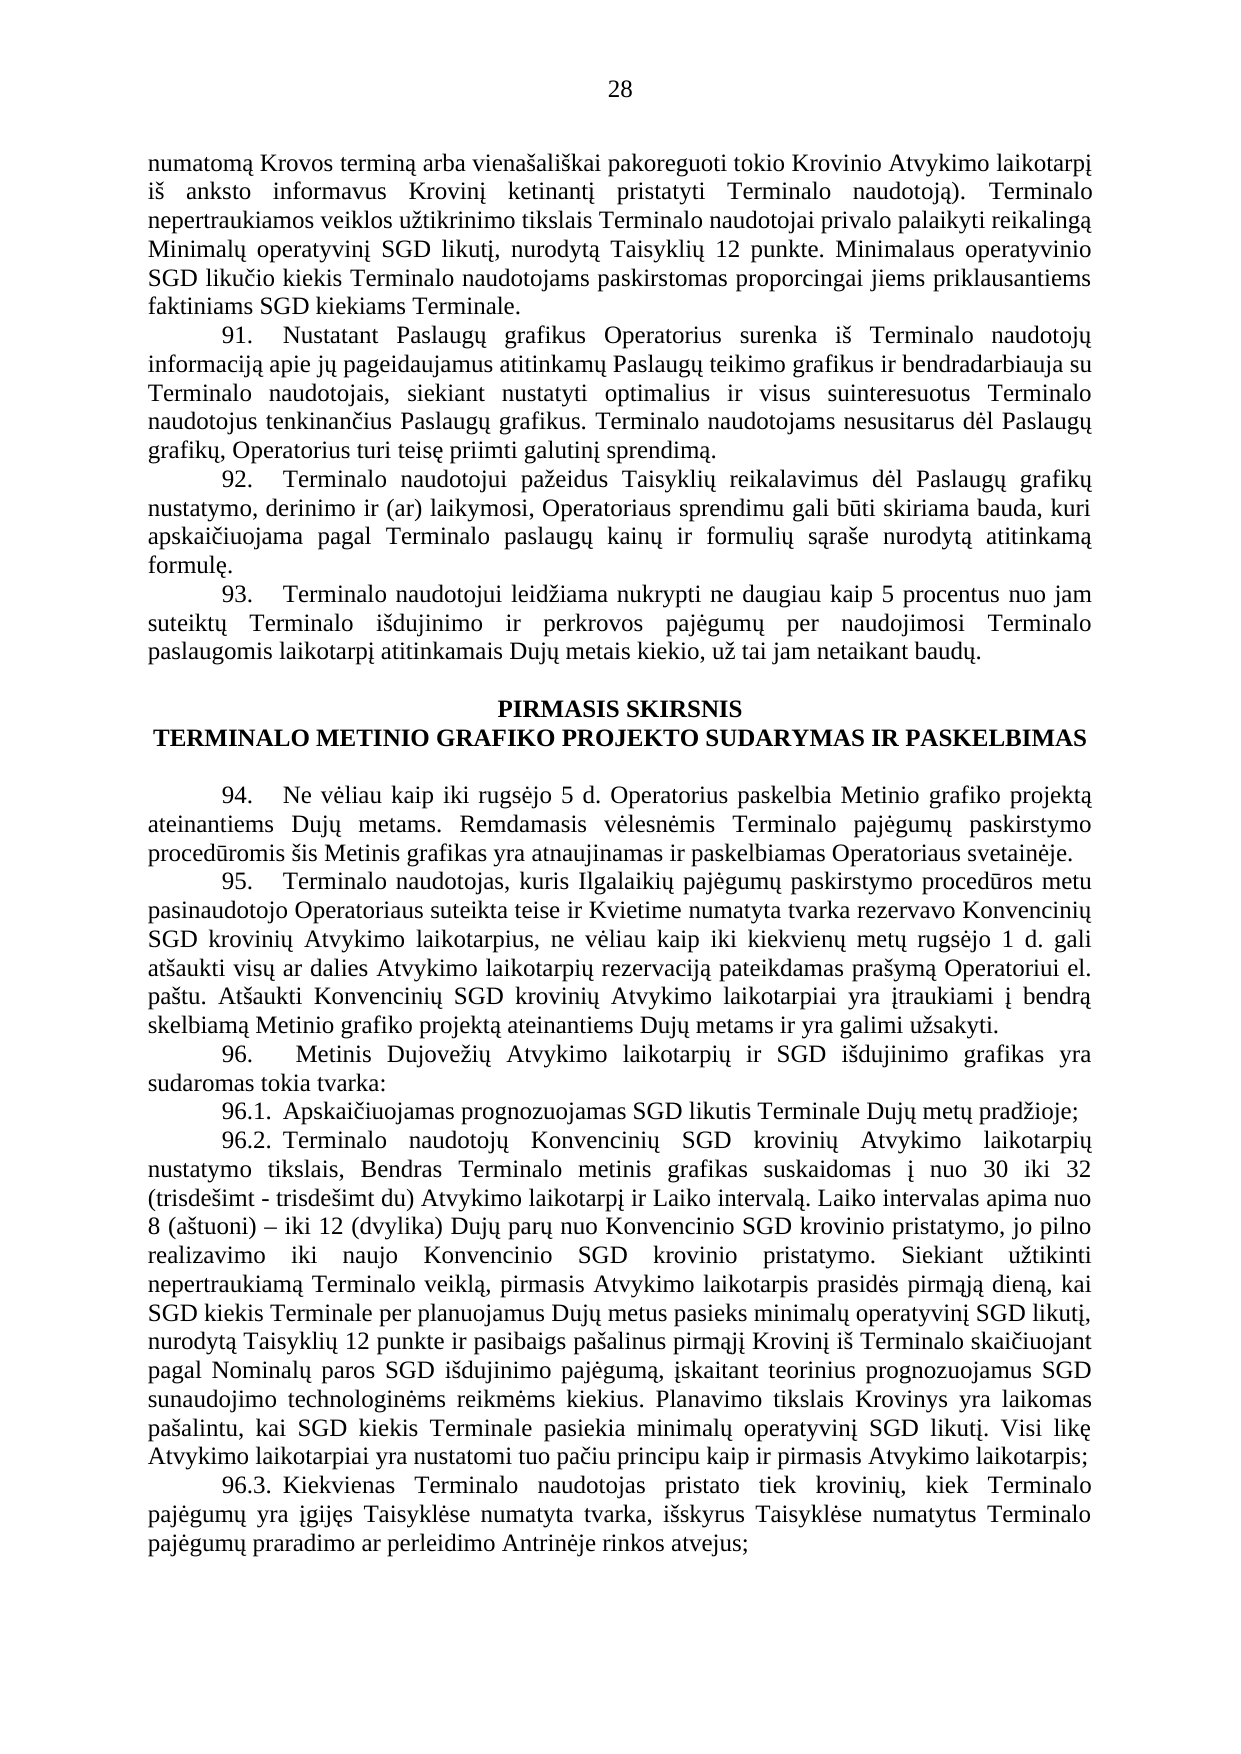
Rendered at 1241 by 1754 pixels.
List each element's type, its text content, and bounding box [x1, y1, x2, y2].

text 96.3. Kiekvienas Terminalo naudotojas pristato tiek krovinių, kiek Terminalo pajėgumų yra įgijęs Taisyklėse numatyta tvarka, išskyrus Taisyklėse numatytus Terminalo pajėgumų praradimo ar perleidimo Antrinėje rinkos atvejus; [148, 1470, 1092, 1556]
text 96.1. Apskaičiuojamas prognozuojamas SGD likutis Terminale Dujų metų pradžioje; [148, 1096, 1092, 1125]
text 92. Terminalo naudotojui pažeidus Taisyklių reikalavimus dėl Paslaugų grafikų nustatymo, derinimo ir (ar) laikymosi, Operatoriaus sprendimu gali būti skiriama bauda, kuri apskaičiuojama pagal Terminalo paslaugų kainų ir formulių sąraše nurodytą atitinkamą formulę. [148, 464, 1092, 579]
text 95. Terminalo naudotojas, kuris Ilgalaikių pajėgumų paskirstymo procedūros metu pasinaudotojo Operatoriaus suteikta teise ir Kvietime numatyta tvarka rezervavo Konvencinių SGD krovinių Atvykimo laikotarpius, ne vėliau kaip iki kiekvienų metų rugsėjo 1 d. gali atšaukti visų ar dalies Atvykimo laikotarpių rezervaciją pateikdamas prašymą Operatoriui el. paštu. Atšaukti Konvencinių SGD krovinių Atvykimo laikotarpiai yra įtraukiami į bendrą skelbiamą Metinio grafiko projektą ateinantiems Dujų metams ir yra galimi užsakyti. [148, 866, 1092, 1039]
text numatomą Krovos terminą arba vienašališkai pakoreguoti tokio Krovinio Atvykimo laikotarpį iš anksto informavus Krovinį ketinantį pristatyti Terminalo naudotoją). Terminalo nepertraukiamos veiklos užtikrinimo tikslais Terminalo naudotojai privalo palaikyti reikalingą Minimalų operatyvinį SGD likutį, nurodytą Taisyklių 12 punkte. Minimalaus operatyvinio SGD likučio kiekis Terminalo naudotojams paskirstomas proporcingai jiems priklausantiems faktiniams SGD kiekiams Terminale. [148, 148, 1092, 320]
text 96. Metinis Dujovežių Atvykimo laikotarpių ir SGD išdujinimo grafikas yra sudaromas tokia tvarka: [148, 1039, 1092, 1096]
text 96.2. Terminalo naudotojų Konvencinių SGD krovinių Atvykimo laikotarpių nustatymo tikslais, Bendras Terminalo metinis grafikas suskaidomas į nuo 30 iki 32 (trisdešimt - trisdešimt du) Atvykimo laikotarpį ir Laiko intervalą. Laiko intervalas apima nuo 8 (aštuoni) – iki 12 (dvylika) Dujų parų nuo Konvencinio SGD krovinio pristatymo, jo pilno realizavimo iki naujo Konvencinio SGD krovinio pristatymo. Siekiant užtikinti nepertraukiamą Terminalo veiklą, pirmasis Atvykimo laikotarpis prasidės pirmąją dieną, kai SGD kiekis Terminale per planuojamus Dujų metus pasieks minimalų operatyvinį SGD likutį, nurodytą Taisyklių 12 punkte ir pasibaigs pašalinus pirmąjį Krovinį iš Terminalo skaičiuojant pagal Nominalų paros SGD išdujinimo pajėgumą, įskaitant teorinius prognozuojamus SGD sunaudojimo technologinėms reikmėms kiekius. Planavimo tikslais Krovinys yra laikomas pašalintu, kai SGD kiekis Terminale pasiekia minimalų operatyvinį SGD likutį. Visi likę Atvykimo laikotarpiai yra nustatomi tuo pačiu principu kaip ir pirmasis Atvykimo laikotarpis; [148, 1125, 1092, 1470]
subtitle TERMINALO METINIO GRAFIKO PROJEKTO SUDARYMAS IR PASKELBIMAS [148, 723, 1092, 751]
text 94. Ne vėliau kaip iki rugsėjo 5 d. Operatorius paskelbia Metinio grafiko projektą ateinantiems Dujų metams. Remdamasis vėlesnėmis Terminalo pajėgumų paskirstymo procedūromis šis Metinis grafikas yra atnaujinamas ir paskelbiamas Operatoriaus svetainėje. [148, 780, 1092, 866]
text 93. Terminalo naudotojui leidžiama nukrypti ne daugiau kaip 5 procentus nuo jam suteiktų Terminalo išdujinimo ir perkrovos pajėgumų per naudojimosi Terminalo paslaugomis laikotarpį atitinkamais Dujų metais kiekio, už tai jam netaikant baudų. [148, 579, 1092, 665]
text 91. Nustatant Paslaugų grafikus Operatorius surenka iš Terminalo naudotojų informaciją apie jų pageidaujamus atitinkamų Paslaugų teikimo grafikus ir bendradarbiauja su Terminalo naudotojais, siekiant nustatyti optimalius ir visus suinteresuotus Terminalo naudotojus tenkinančius Paslaugų grafikus. Terminalo naudotojams nesusitarus dėl Paslaugų grafikų, Operatorius turi teisę priimti galutinį sprendimą. [148, 320, 1092, 464]
subtitle PIRMASIS SKIRSNIS [148, 694, 1092, 723]
